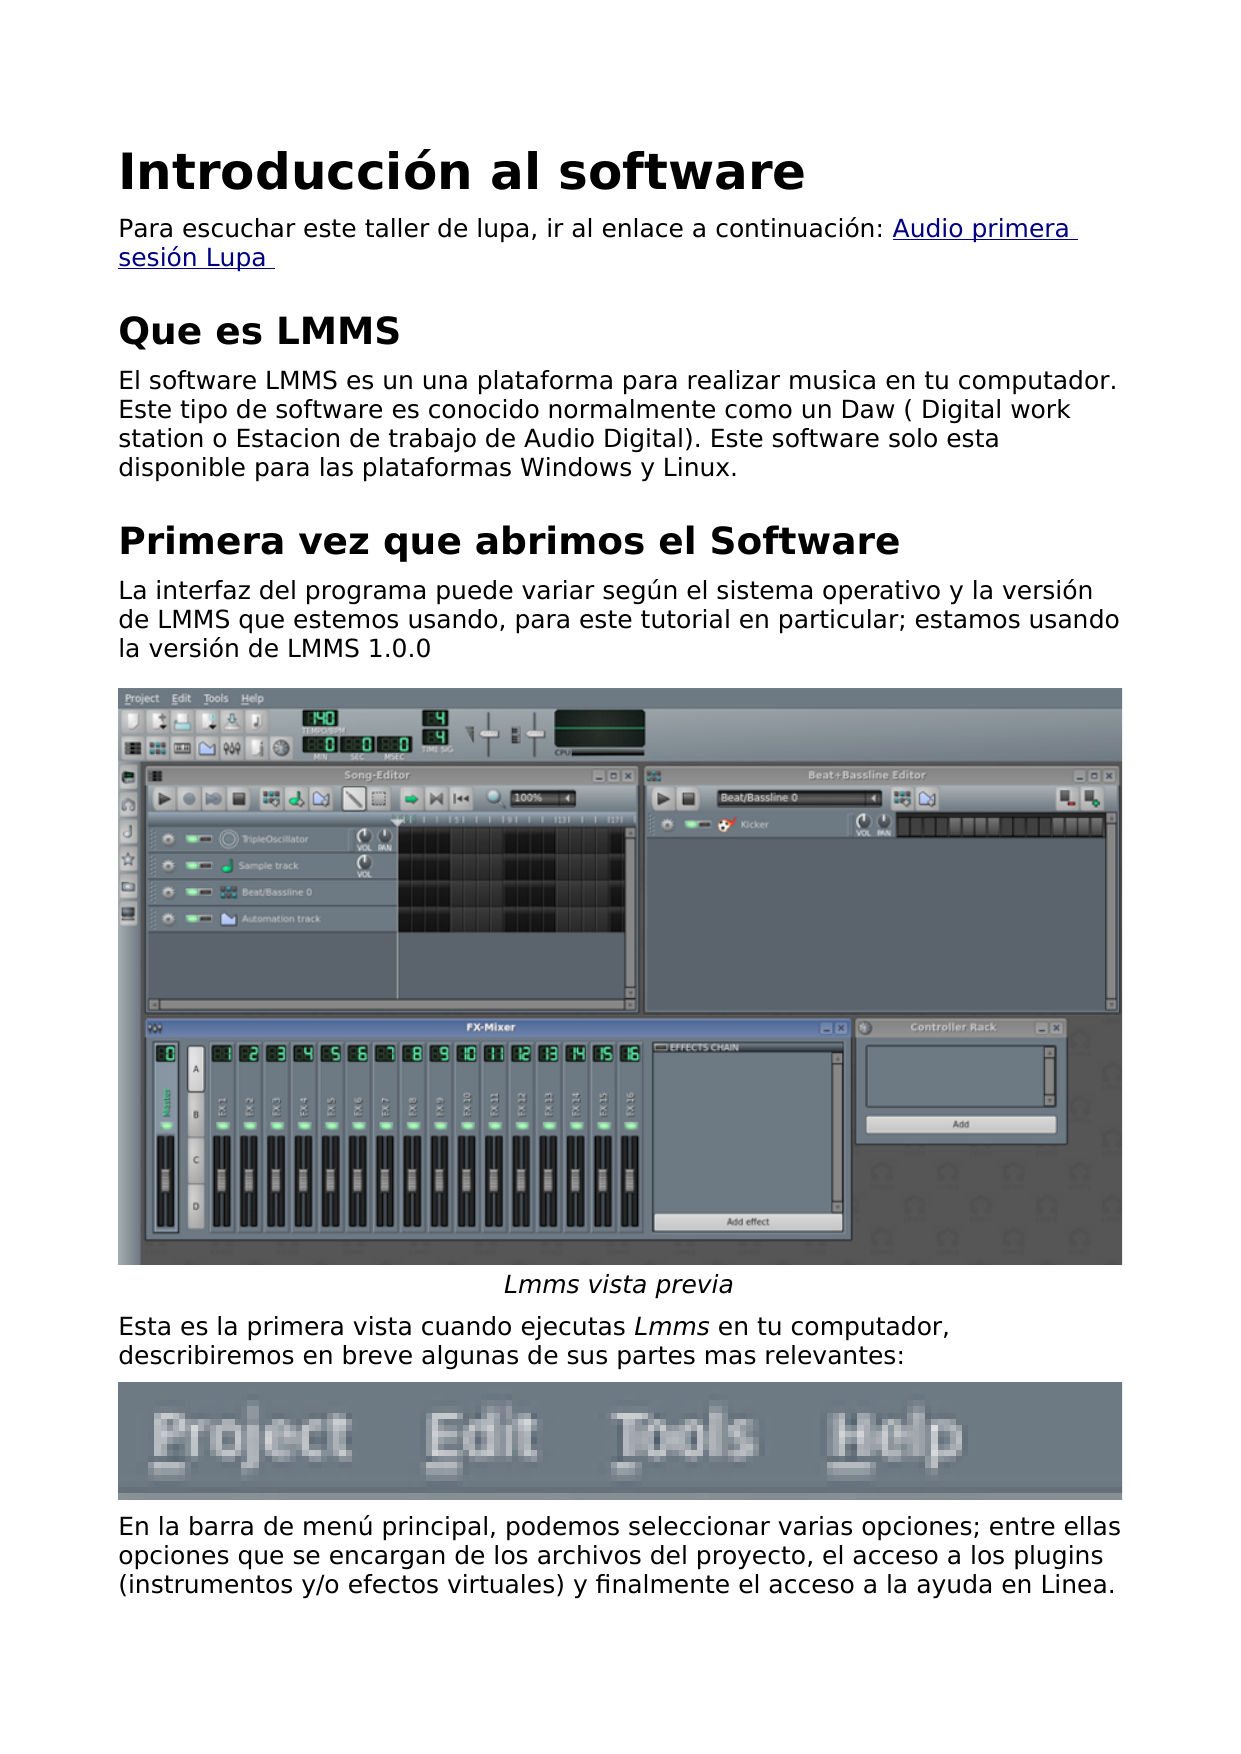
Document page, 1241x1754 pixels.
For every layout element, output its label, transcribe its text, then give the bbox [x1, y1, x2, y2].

text Lmms vista previa [118, 1265, 1122, 1299]
text En la barra de menú principal, podemos seleccionar varias opciones; entre ellas opciones que se encargan de los archivos del proyecto, el acceso a los plugins (instrumentos y/o efectos virtuales) y finalmente el acceso a la ayuda en Linea. [118, 1512, 1122, 1600]
text El software LMMS es un una plataforma para realizar musica en tu computador. Este tipo de software es conocido normalmente como un Daw ( Digital work station o Estacion de trabajo de Audio Digital). Este software solo esta disponible para las plataformas Windows y Linux. [118, 366, 1122, 482]
text La interfaz del programa puede variar según el sistema operativo y la versión de LMMS que estemos usando, para este tutorial en particular; estamos usando la versión de LMMS 1.0.0 [118, 576, 1122, 664]
subtitle Primera vez que abrimos el Software [118, 520, 1122, 564]
subtitle Introducción al software [118, 143, 1122, 201]
text Esta es la primera vista cuando ejecutas Lmms en tu computador, describiremos en breve algunas de sus partes mas relevantes: [118, 1312, 1122, 1370]
text Para escuchar este taller de lupa, ir al enlace a continuación: Audio primera sesión Lupa [118, 214, 1122, 272]
picture [118, 1382, 1123, 1500]
subtitle Que es LMMS [118, 310, 1122, 353]
picture [118, 688, 1123, 1265]
